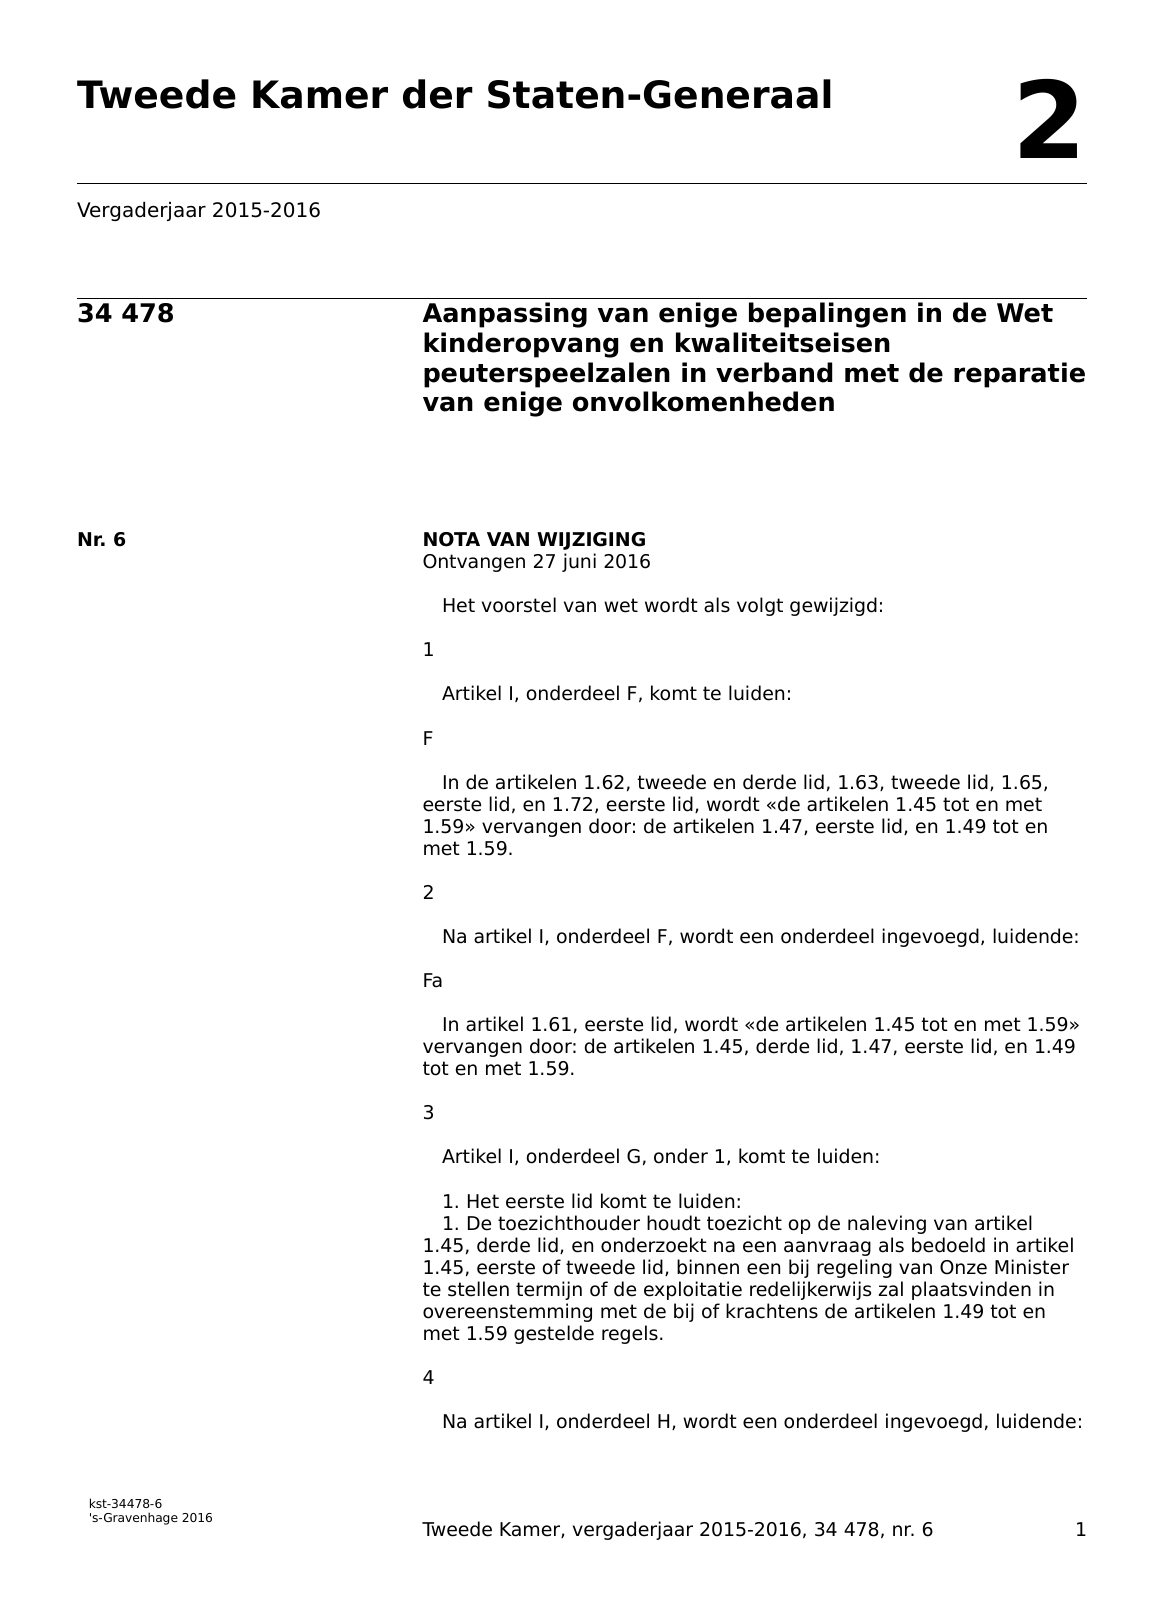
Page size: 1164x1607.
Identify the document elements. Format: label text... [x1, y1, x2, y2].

text Artikel I, onderdeel F, komt te luiden: [422, 683, 1087, 705]
subtitle 1 [422, 639, 1087, 661]
text Na artikel I, onderdeel H, wordt een onderdeel ingevoegd, luidende: [422, 1411, 1087, 1433]
text Ontvangen 27 juni 2016 [422, 551, 1087, 573]
subtitle 4 [422, 1367, 1087, 1389]
text Het voorstel van wet wordt als volgt gewijzigd: [422, 595, 1087, 617]
text In de artikelen 1.62, tweede en derde lid, 1.63, tweede lid, 1.65, eerste lid, en 1.72, eerste lid, wordt «de artikelen 1.45 tot en met 1.59» vervangen door: de artikelen 1.47, eerste lid, en 1.49 tot en met 1.59. [422, 772, 1087, 859]
subtitle 2 [422, 882, 1087, 904]
table_header 2 [886, 59, 1087, 183]
text 1. Het eerste lid komt te luiden: [422, 1191, 1087, 1213]
text Na artikel I, onderdeel F, wordt een onderdeel ingevoegd, luidende: [422, 926, 1087, 948]
subtitle Nr. 6 NOTA VAN WIJZIGING [77, 529, 1087, 551]
text In artikel 1.61, eerste lid, wordt «de artikelen 1.45 tot en met 1.59» vervangen door: de artikelen 1.45, derde lid, 1.47, eerste lid, en 1.49 tot en met 1.59. [422, 1014, 1087, 1080]
subtitle F [422, 727, 1087, 749]
subtitle Fa [422, 970, 1087, 992]
text 1. De toezichthouder houdt toezicht op de naleving van artikel 1.45, derde lid, en onderzoekt na een aanvraag als bedoeld in artikel 1.45, eerste of tweede lid, binnen een bij regeling van Onze Minister te stellen termijn of de exploitatie redelijkerwijs zal plaatsvinden in overeenstemming met de bij of krachtens de artikelen 1.49 tot en met 1.59 gestelde regels. [422, 1213, 1087, 1344]
text kst-34478-6 [88, 1497, 323, 1511]
text Artikel I, onderdeel G, onder 1, komt te luiden: [422, 1146, 1087, 1168]
text 's-Gravenhage 2016 [88, 1511, 323, 1525]
table_header Tweede Kamer der Staten-Generaal [77, 59, 886, 183]
subtitle 34 478 Aanpassing van enige bepalingen in de Wet kinderopvang en kwaliteitseisen peuterspeelzalen in verband met de reparatie van enige onvolkomenheden [77, 299, 1087, 418]
table_cell Vergaderjaar 2015-2016 [77, 184, 1087, 298]
subtitle 3 [422, 1102, 1087, 1124]
